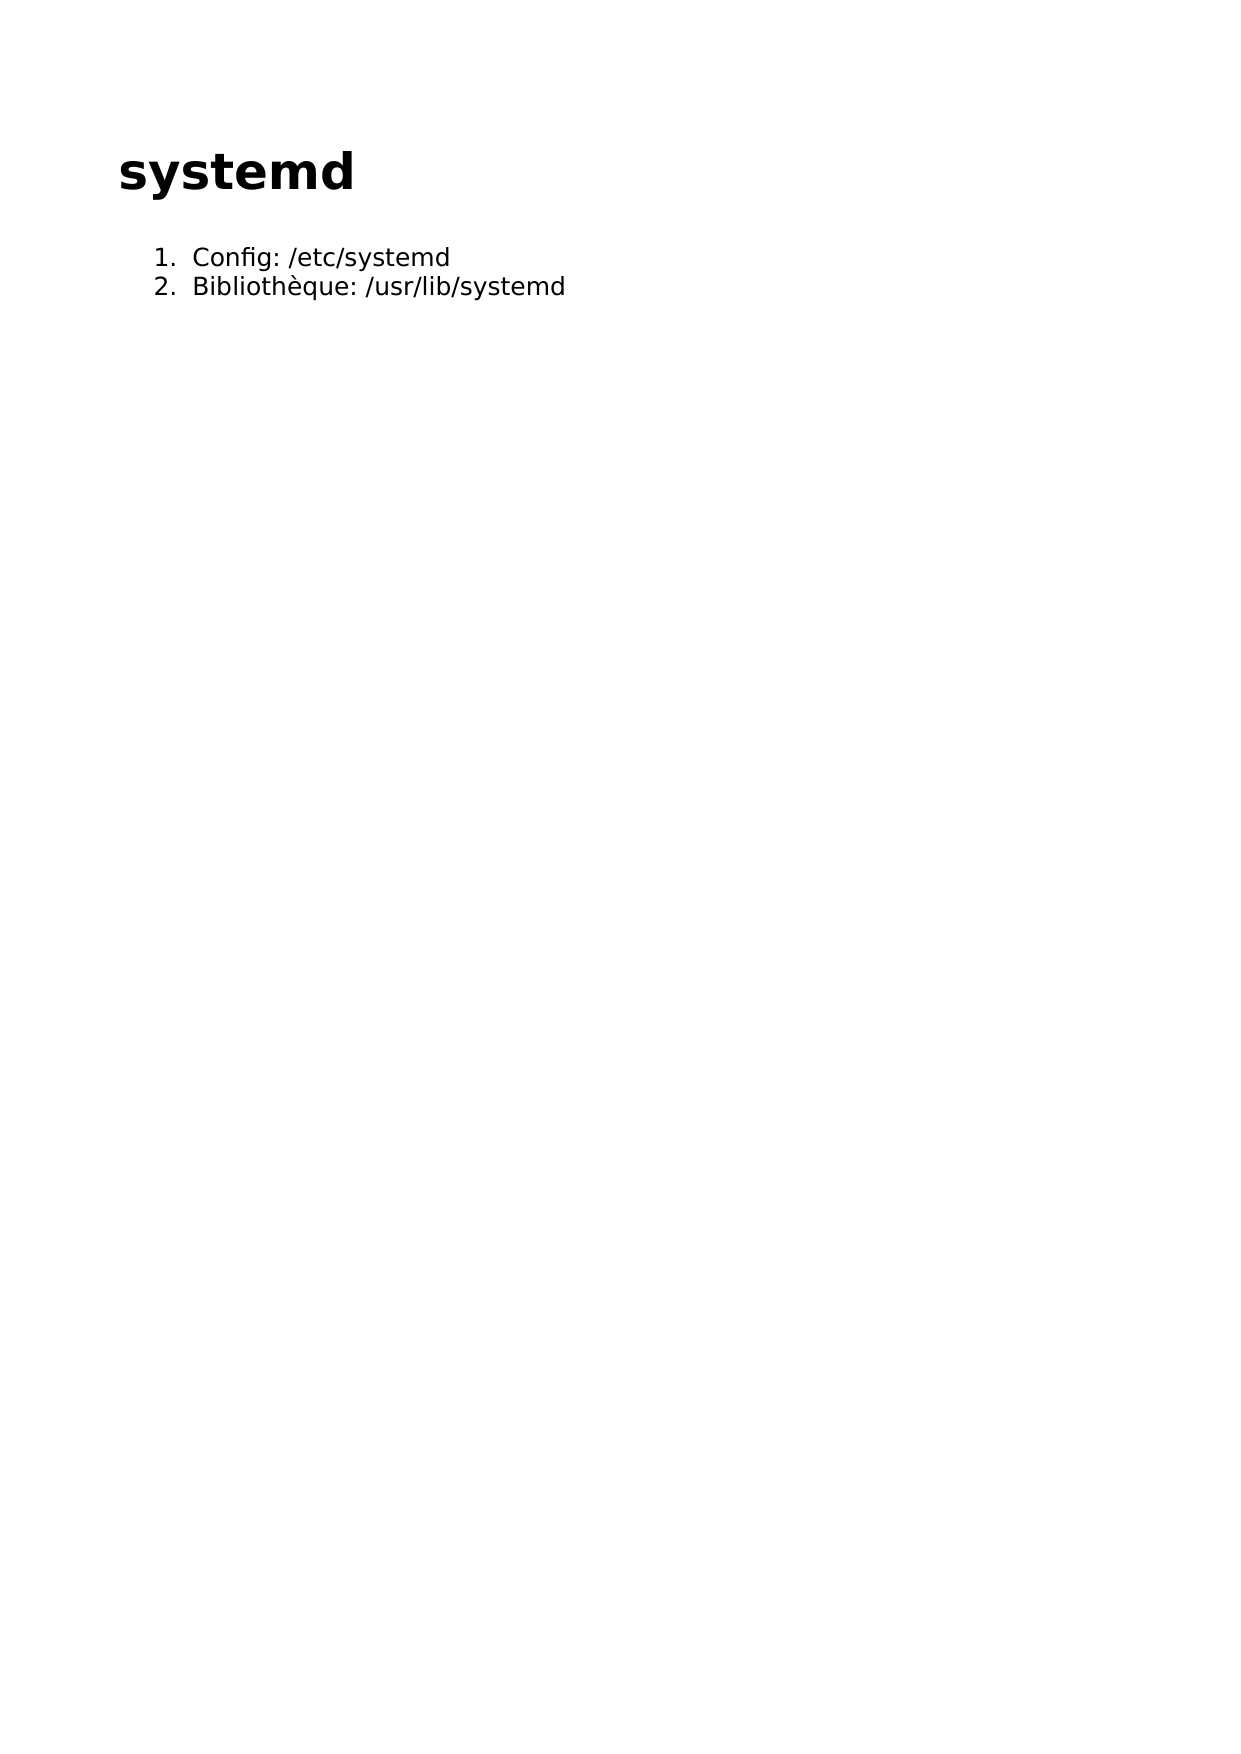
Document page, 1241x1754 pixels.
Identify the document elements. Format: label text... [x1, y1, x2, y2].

list Bibliothèque: /usr/lib/systemd [177, 272, 1122, 302]
list Config: /etc/systemd [177, 243, 1122, 272]
subtitle systemd [118, 143, 1122, 201]
